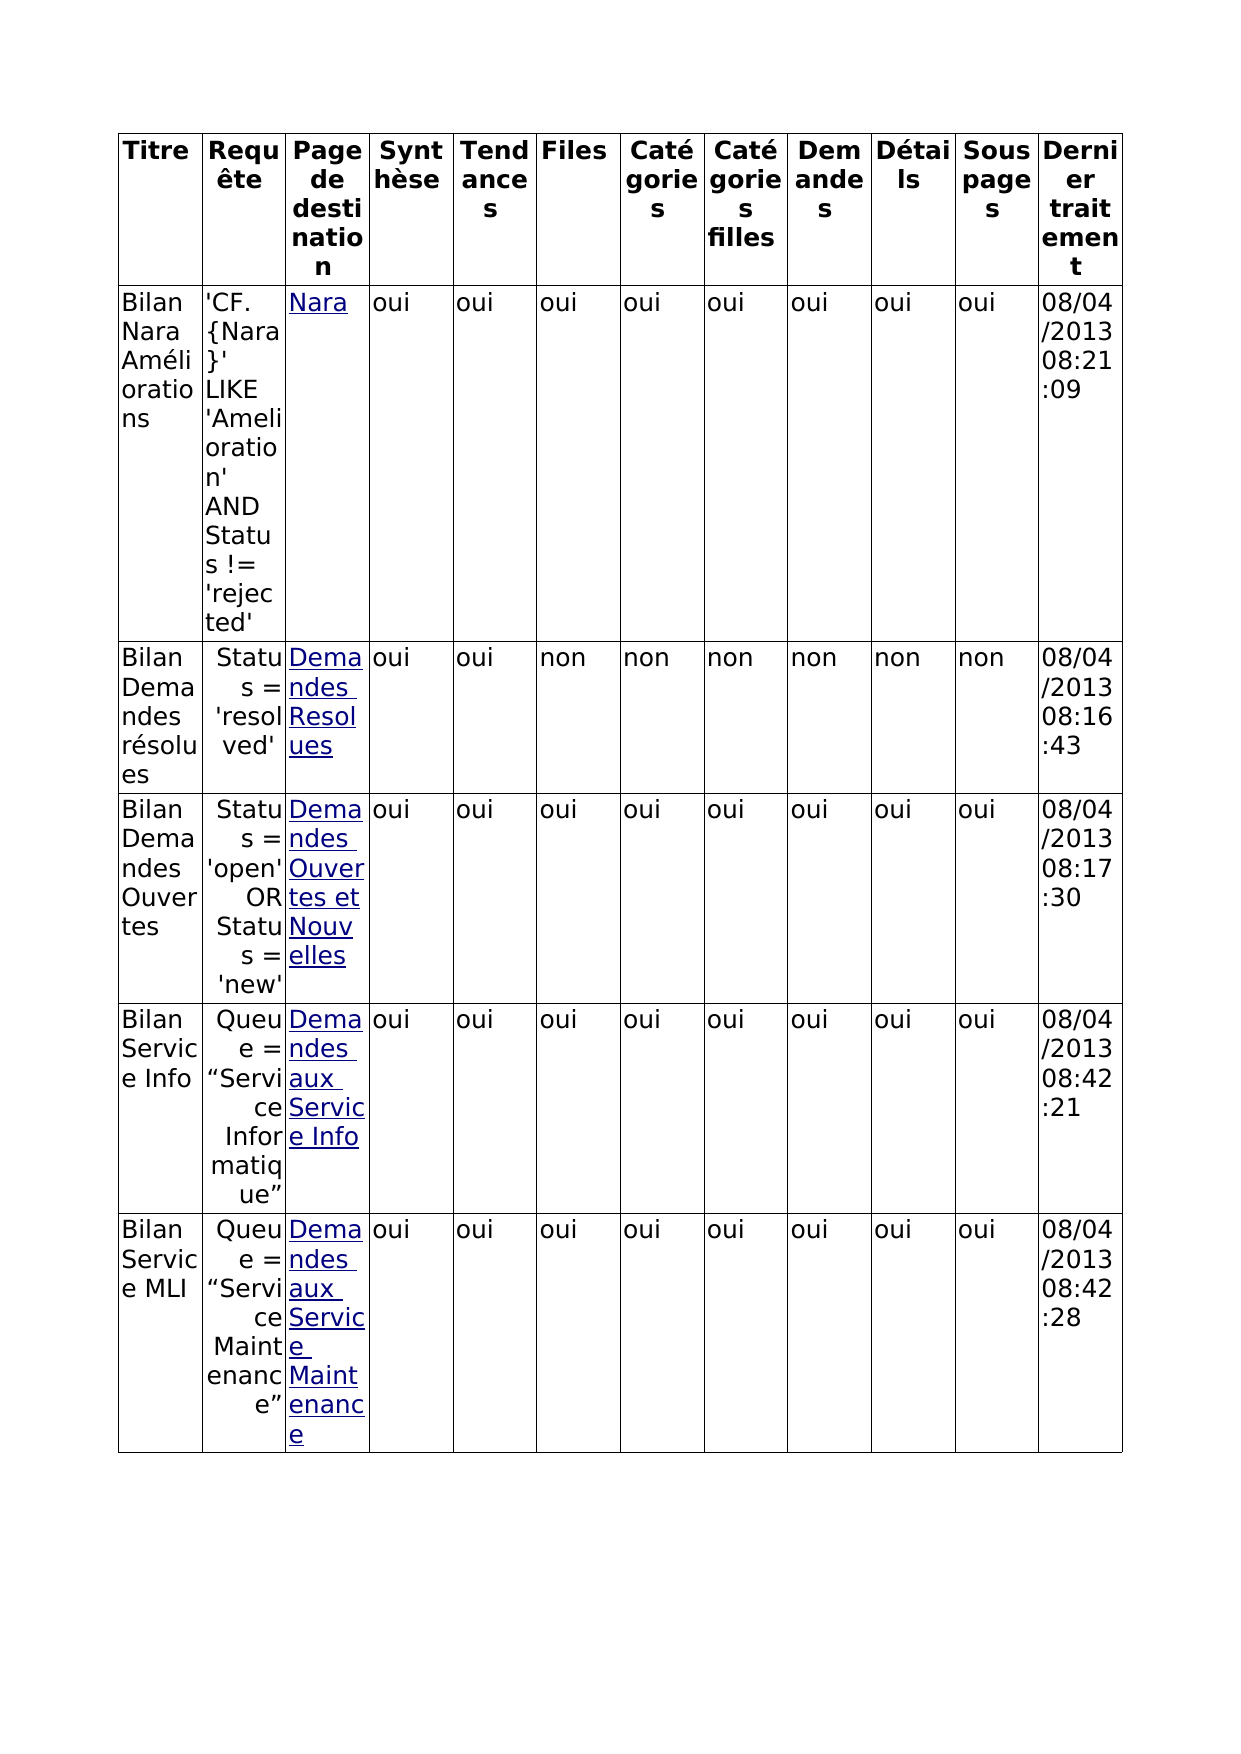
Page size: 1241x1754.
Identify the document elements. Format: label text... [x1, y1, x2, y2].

table_cell 08/04/2013 08:16:43 [1039, 642, 1122, 792]
table_cell oui [705, 1004, 787, 1213]
table_cell 08/04/2013 08:42:28 [1039, 1214, 1122, 1452]
table_cell oui [872, 1214, 955, 1452]
table_cell oui [705, 794, 787, 1002]
table_header Requête [203, 134, 285, 285]
table_cell 08/04/2013 08:42:21 [1039, 1004, 1122, 1213]
table_cell oui [370, 1214, 453, 1452]
table_cell oui [370, 286, 453, 641]
table_cell oui [537, 1214, 620, 1452]
table_cell Bilan Demandes Ouvertes [119, 794, 202, 1002]
table_header Titre [119, 134, 202, 285]
table_cell non [705, 642, 787, 792]
table_cell Demandes aux Service Info [286, 1004, 369, 1213]
table_cell oui [621, 794, 704, 1002]
table_cell oui [872, 1004, 955, 1213]
table_cell oui [454, 286, 536, 641]
table_cell Nara [286, 286, 369, 641]
table_cell oui [788, 286, 871, 641]
table_cell oui [537, 1004, 620, 1213]
table_header Catégories [621, 134, 704, 285]
table_cell Demandes Resolues [286, 642, 369, 792]
table_cell oui [956, 1214, 1038, 1452]
table_cell non [956, 642, 1038, 792]
table_cell Status = 'open' OR Status = 'new' [203, 794, 285, 1002]
table_cell oui [956, 286, 1038, 641]
table_cell Demandes Ouvertes et Nouvelles [286, 794, 369, 1002]
table_header Détails [872, 134, 955, 285]
table_cell oui [537, 794, 620, 1002]
table_cell Bilan Service Info [119, 1004, 202, 1213]
table_cell Bilan Nara Améliorations [119, 286, 202, 641]
table_header Page de destination [286, 134, 369, 285]
table_cell oui [956, 794, 1038, 1002]
table_cell 08/04/2013 08:21:09 [1039, 286, 1122, 641]
table_cell oui [788, 1004, 871, 1213]
table_cell oui [621, 1004, 704, 1213]
table_cell non [621, 642, 704, 792]
table_cell Bilan Demandes résolues [119, 642, 202, 792]
table_cell Queue = “Service Informatique” [203, 1004, 285, 1213]
table_cell oui [788, 1214, 871, 1452]
table_cell non [788, 642, 871, 792]
table_cell 08/04/2013 08:17:30 [1039, 794, 1122, 1002]
table_cell oui [705, 1214, 787, 1452]
table_header Demandes [788, 134, 871, 285]
table_cell oui [370, 642, 453, 792]
table_cell oui [705, 286, 787, 641]
table_header Dernier traitement [1039, 134, 1122, 285]
table_header Sous pages [956, 134, 1038, 285]
table_cell non [537, 642, 620, 792]
table_cell Queue = “Service Maintenance” [203, 1214, 285, 1452]
table_cell oui [621, 1214, 704, 1452]
table_cell oui [872, 286, 955, 641]
table_cell Status = 'resolved' [203, 642, 285, 792]
table_header Tendances [454, 134, 536, 285]
table_cell oui [788, 794, 871, 1002]
table_header Catégories filles [705, 134, 787, 285]
table_cell oui [454, 1214, 536, 1452]
table_cell oui [872, 794, 955, 1002]
table_cell oui [621, 286, 704, 641]
table_cell oui [537, 286, 620, 641]
table_cell oui [370, 794, 453, 1002]
table_cell 'CF.{Nara}' LIKE 'Amelioration' AND Status != 'rejected' [203, 286, 285, 641]
table_cell oui [956, 1004, 1038, 1213]
table_cell non [872, 642, 955, 792]
table_cell oui [454, 794, 536, 1002]
table_header Synthèse [370, 134, 453, 285]
table_header Files [537, 134, 620, 285]
table_cell Bilan Service MLI [119, 1214, 202, 1452]
table_cell oui [454, 1004, 536, 1213]
table_cell Demandes aux Service Maintenance [286, 1214, 369, 1452]
table_cell oui [454, 642, 536, 792]
table_cell oui [370, 1004, 453, 1213]
